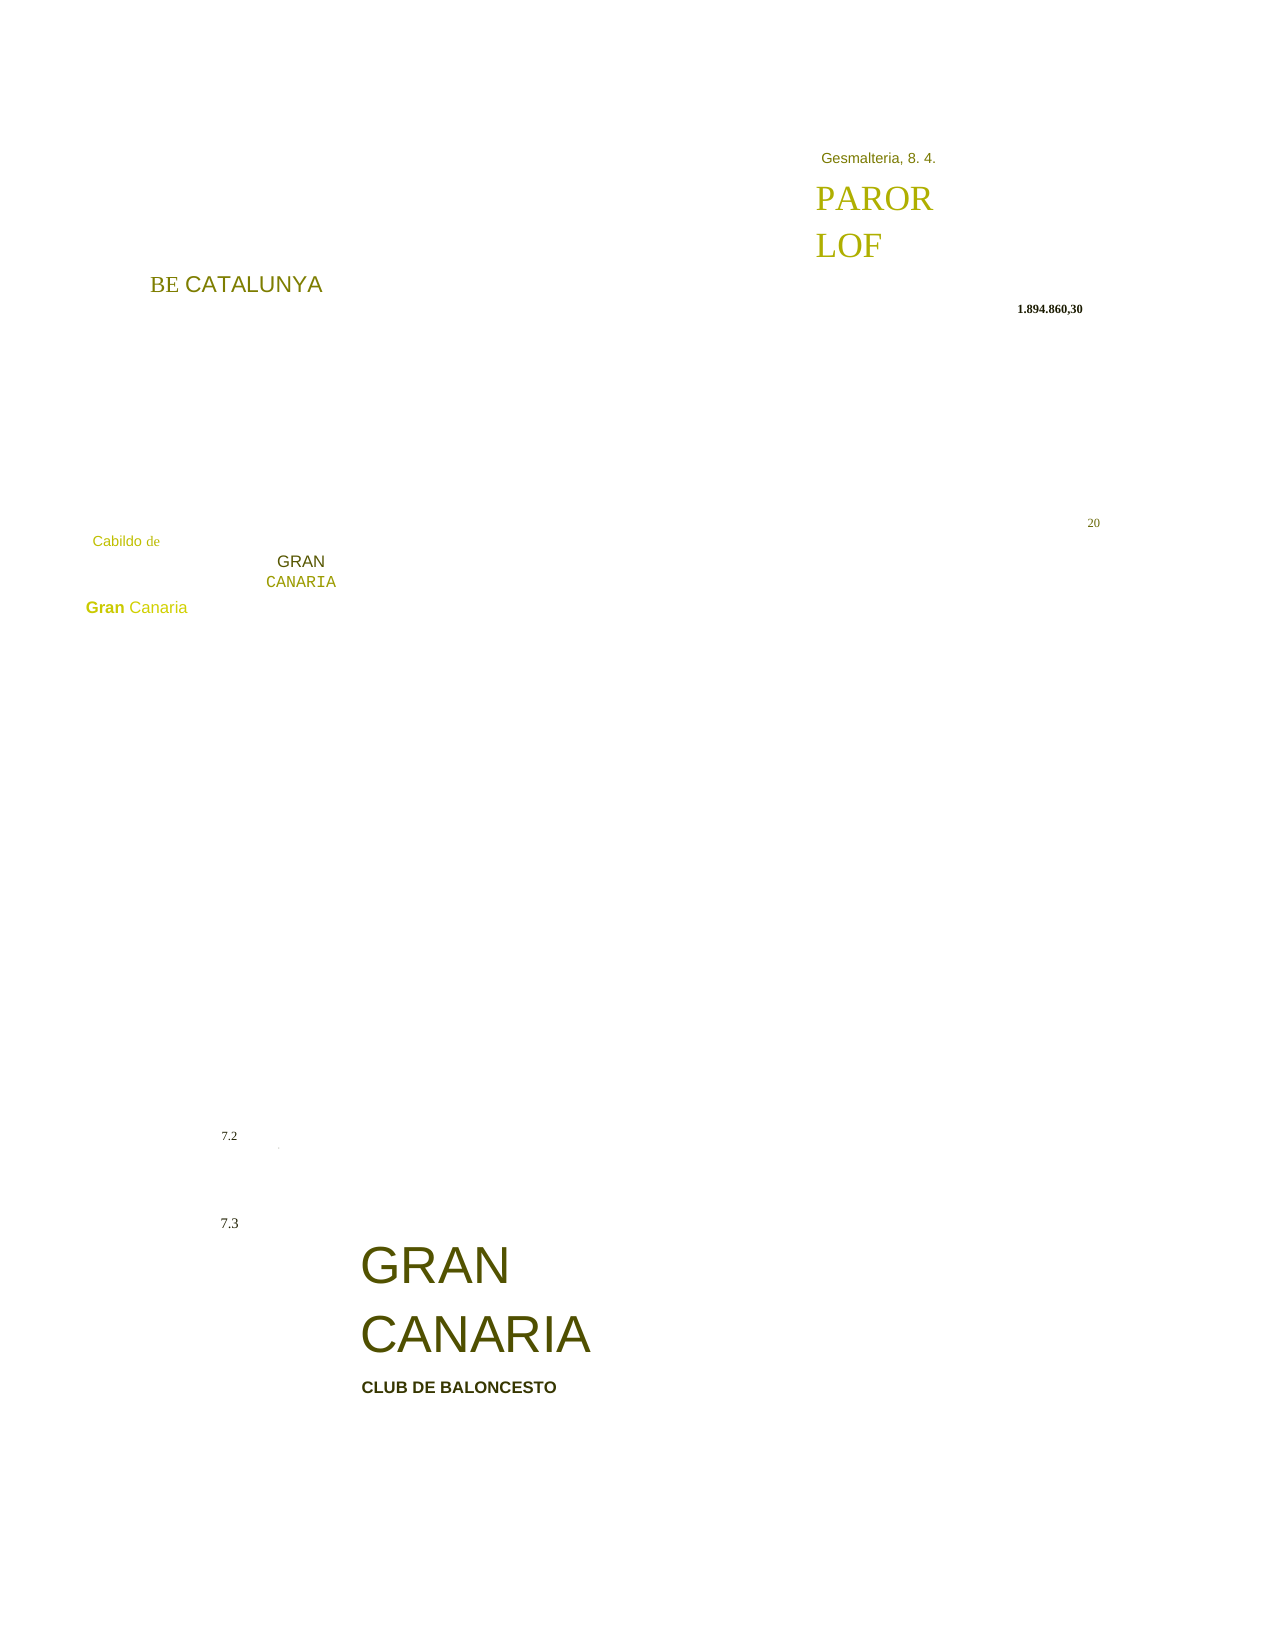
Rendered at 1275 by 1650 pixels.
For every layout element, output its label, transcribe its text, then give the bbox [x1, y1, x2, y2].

text GRAN CANARIA [360, 1234, 691, 1363]
text Gesmalteria, 8. 4. [821, 150, 957, 167]
text GRAN CANARIA [254, 552, 347, 592]
text 7.2 [221, 1129, 281, 1143]
text 1.894.860,30 [1017, 302, 1145, 316]
text 7.3 [220, 1215, 281, 1232]
text BE CATALUNYA [150, 271, 1125, 298]
text - [278, 1146, 319, 1150]
text 20 [1087, 516, 1145, 530]
text Gran Canaria [86, 598, 234, 617]
text PARORLOF [815, 178, 947, 265]
text CLUB DE BALONCESTO [361, 1378, 607, 1397]
text Cabildo de [92, 532, 222, 549]
